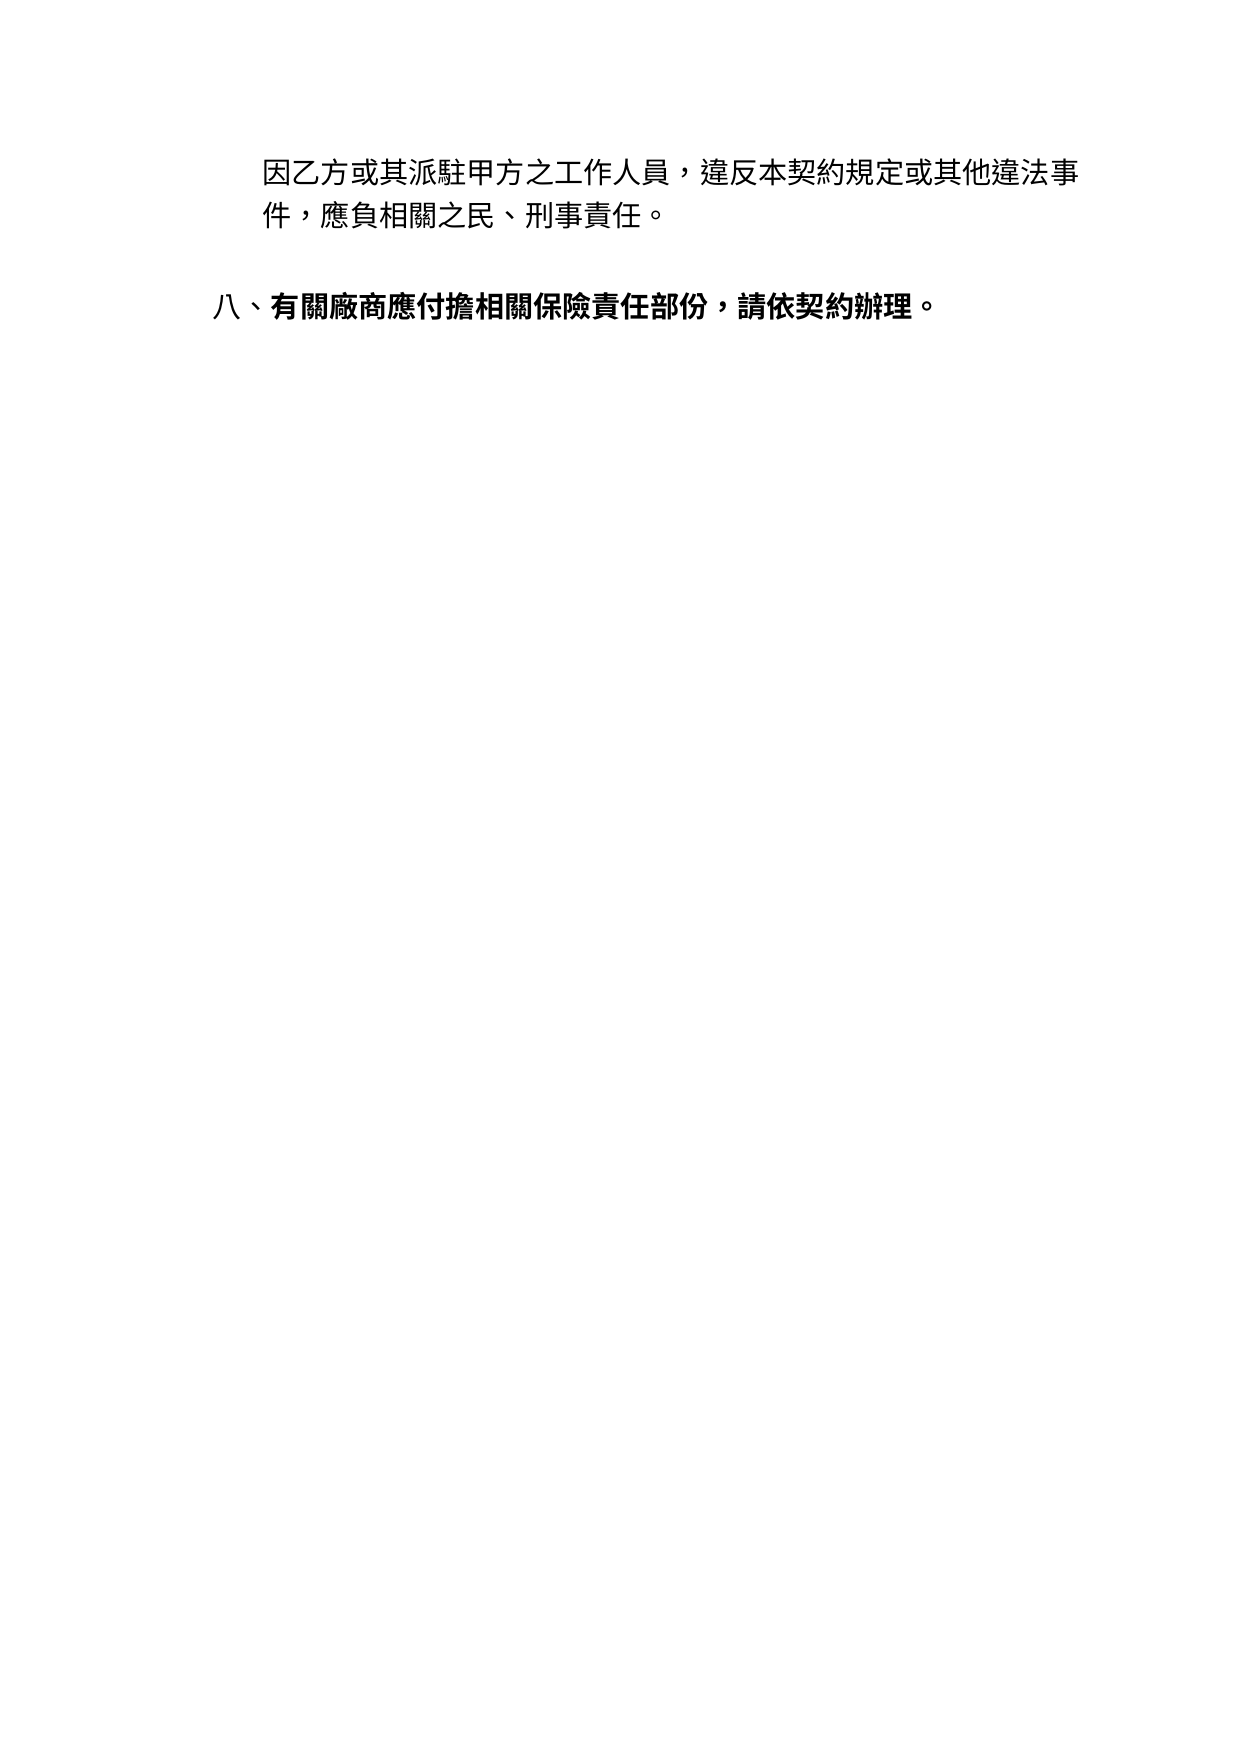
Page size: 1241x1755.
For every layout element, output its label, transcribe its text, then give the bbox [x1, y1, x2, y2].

text 八、有關廠商應付擔相關保險責任部份，請依契約辦理。 [212, 280, 1087, 326]
text 因乙方或其派駐甲方之工作人員，違反本契約規定或其他違法事件，應負相關之民、刑事責任。 [262, 150, 1087, 234]
